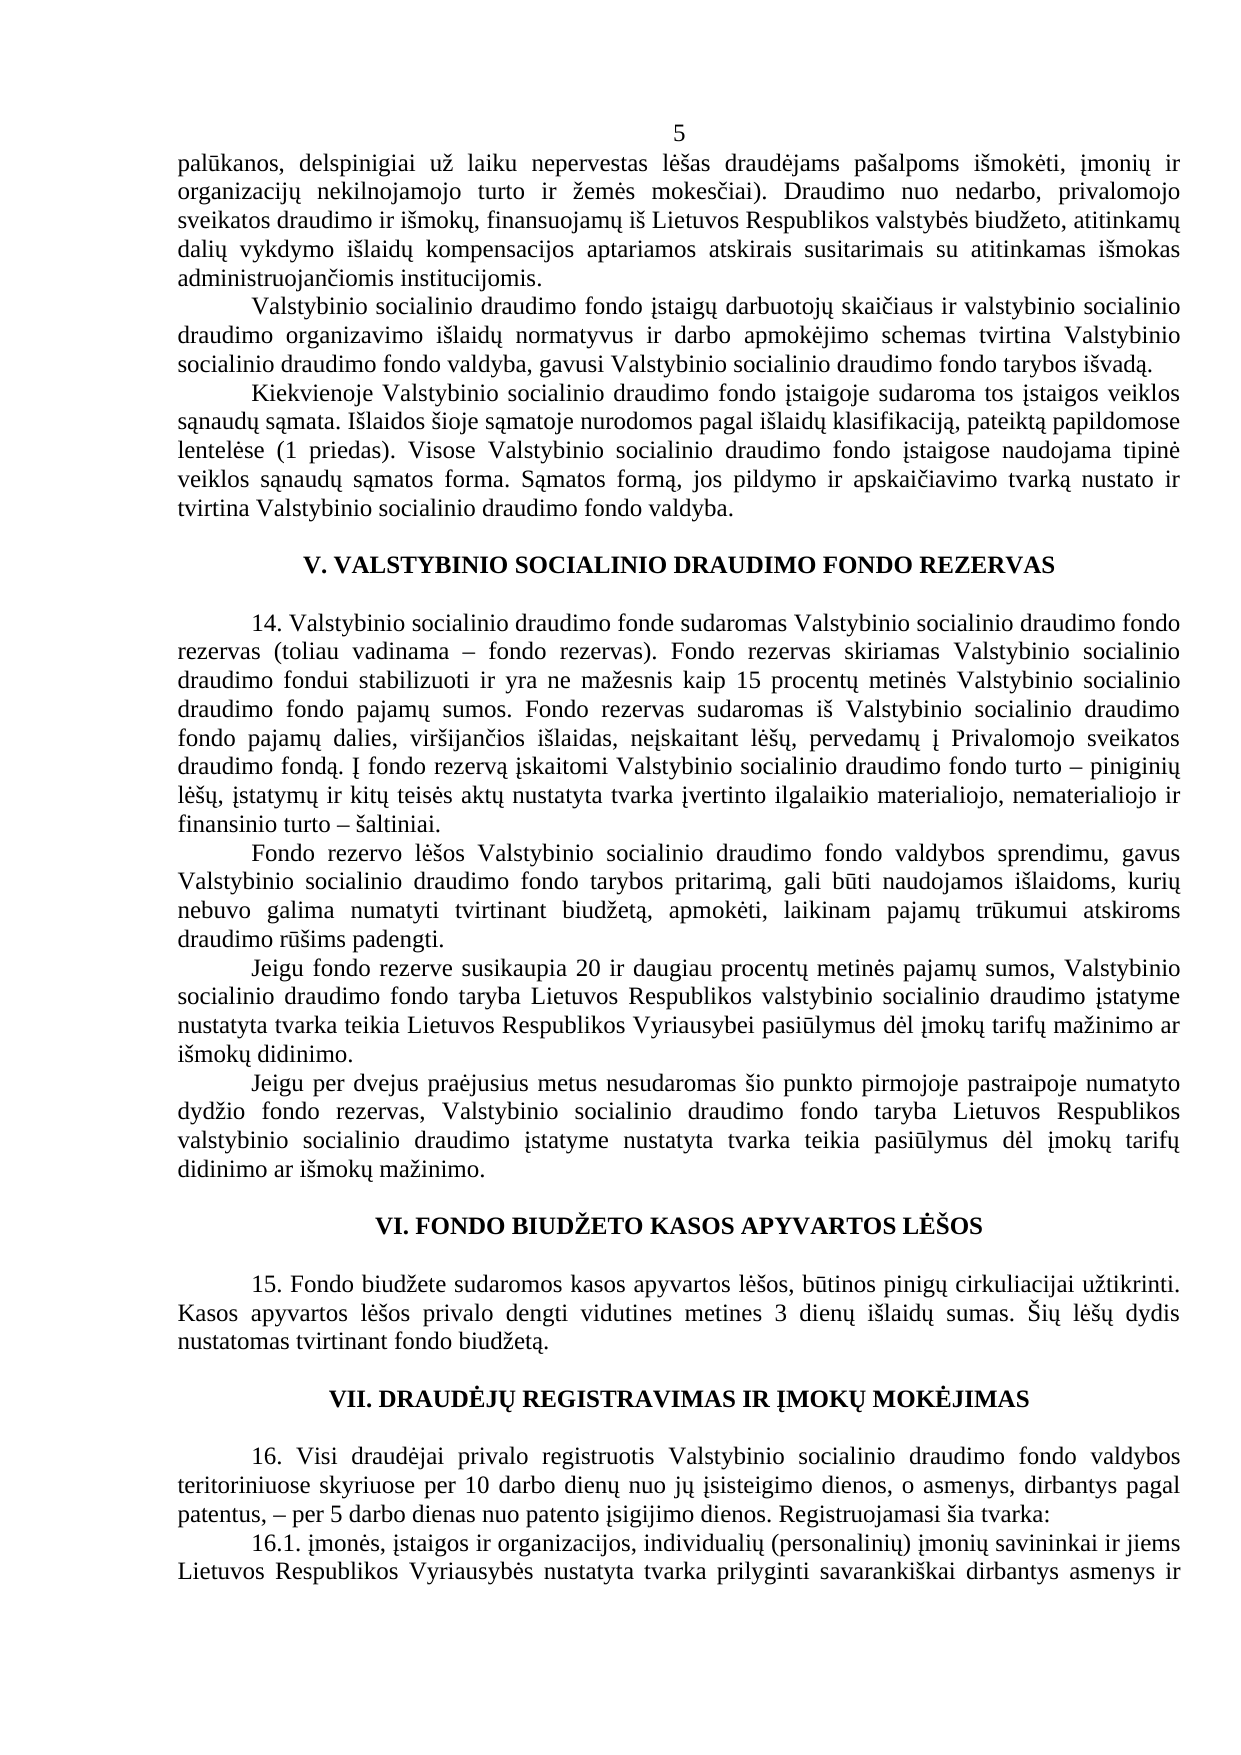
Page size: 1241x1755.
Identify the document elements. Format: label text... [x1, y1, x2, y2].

text Fondo rezervo lėšos Valstybinio socialinio draudimo fondo valdybos sprendimu, gavus Valstybinio socialinio draudimo fondo tarybos pritarimą, gali būti naudojamos išlaidoms, kurių nebuvo galima numatyti tvirtinant biudžetą, apmokėti, laikinam pajamų trūkumui atskiroms draudimo rūšims padengti. [177, 838, 1181, 953]
text Jeigu per dvejus praėjusius metus nesudaromas šio punkto pirmojoje pastraipoje numatyto dydžio fondo rezervas, Valstybinio socialinio draudimo fondo taryba Lietuvos Respublikos valstybinio socialinio draudimo įstatyme nustatyta tvarka teikia pasiūlymus dėl įmokų tarifų didinimo ar išmokų mažinimo. [177, 1068, 1181, 1183]
text palūkanos, delspinigiai už laiku nepervestas lėšas draudėjams pašalpoms išmokėti, įmonių ir organizacijų nekilnojamojo turto ir žemės mokesčiai). Draudimo nuo nedarbo, privalomojo sveikatos draudimo ir išmokų, finansuojamų iš Lietuvos Respublikos valstybės biudžeto, atitinkamų dalių vykdymo išlaidų kompensacijos aptariamos atskirais susitarimais su atitinkamas išmokas administruojančiomis institucijomis. [177, 148, 1181, 291]
text Valstybinio socialinio draudimo fondo įstaigų darbuotojų skaičiaus ir valstybinio socialinio draudimo organizavimo išlaidų normatyvus ir darbo apmokėjimo schemas tvirtina Valstybinio socialinio draudimo fondo valdyba, gavusi Valstybinio socialinio draudimo fondo tarybos išvadą. [177, 291, 1181, 378]
text V. VALSTYBINIO SOCIALINIO DRAUDIMO FONDO REZERVAS [177, 550, 1181, 579]
text 15. Fondo biudžete sudaromos kasos apyvartos lėšos, būtinos pinigų cirkuliacijai užtikrinti. Kasos apyvartos lėšos privalo dengti vidutines metines 3 dienų išlaidų sumas. Šių lėšų dydis nustatomas tvirtinant fondo biudžetą. [177, 1269, 1181, 1355]
text 16. Visi draudėjai privalo registruotis Valstybinio socialinio draudimo fondo valdybos teritoriniuose skyriuose per 10 darbo dienų nuo jų įsisteigimo dienos, o asmenys, dirbantys pagal patentus, – per 5 darbo dienas nuo patento įsigijimo dienos. Registruojamasi šia tvarka: [177, 1441, 1181, 1528]
text VII. DRAUDĖJŲ REGISTRAVIMAS IR ĮMOKŲ MOKĖJIMAS [177, 1384, 1181, 1413]
text Jeigu fondo rezerve susikaupia 20 ir daugiau procentų metinės pajamų sumos, Valstybinio socialinio draudimo fondo taryba Lietuvos Respublikos valstybinio socialinio draudimo įstatyme nustatyta tvarka teikia Lietuvos Respublikos Vyriausybei pasiūlymus dėl įmokų tarifų mažinimo ar išmokų didinimo. [177, 953, 1181, 1068]
text Kiekvienoje Valstybinio socialinio draudimo fondo įstaigoje sudaroma tos įstaigos veiklos sąnaudų sąmata. Išlaidos šioje sąmatoje nurodomos pagal išlaidų klasifikaciją, pateiktą papildomose lentelėse (1 priedas). Visose Valstybinio socialinio draudimo fondo įstaigose naudojama tipinė veiklos sąnaudų sąmatos forma. Sąmatos formą, jos pildymo ir apskaičiavimo tvarką nustato ir tvirtina Valstybinio socialinio draudimo fondo valdyba. [177, 378, 1181, 521]
text VI. FONDO BIUDŽETO KASOS APYVARTOS LĖŠOS [177, 1211, 1181, 1240]
text 14. Valstybinio socialinio draudimo fonde sudaromas Valstybinio socialinio draudimo fondo rezervas (toliau vadinama – fondo rezervas). Fondo rezervas skiriamas Valstybinio socialinio draudimo fondui stabilizuoti ir yra ne mažesnis kaip 15 procentų metinės Valstybinio socialinio draudimo fondo pajamų sumos. Fondo rezervas sudaromas iš Valstybinio socialinio draudimo fondo pajamų dalies, viršijančios išlaidas, neįskaitant lėšų, pervedamų į Privalomojo sveikatos draudimo fondą. Į fondo rezervą įskaitomi Valstybinio socialinio draudimo fondo turto – piniginių lėšų, įstatymų ir kitų teisės aktų nustatyta tvarka įvertinto ilgalaikio materialiojo, nematerialiojo ir finansinio turto – šaltiniai. [177, 608, 1181, 838]
text 16.1. įmonės, įstaigos ir organizacijos, individualių (personalinių) įmonių savininkai ir jiems Lietuvos Respublikos Vyriausybės nustatyta tvarka prilyginti savarankiškai dirbantys asmenys ir [177, 1528, 1181, 1585]
